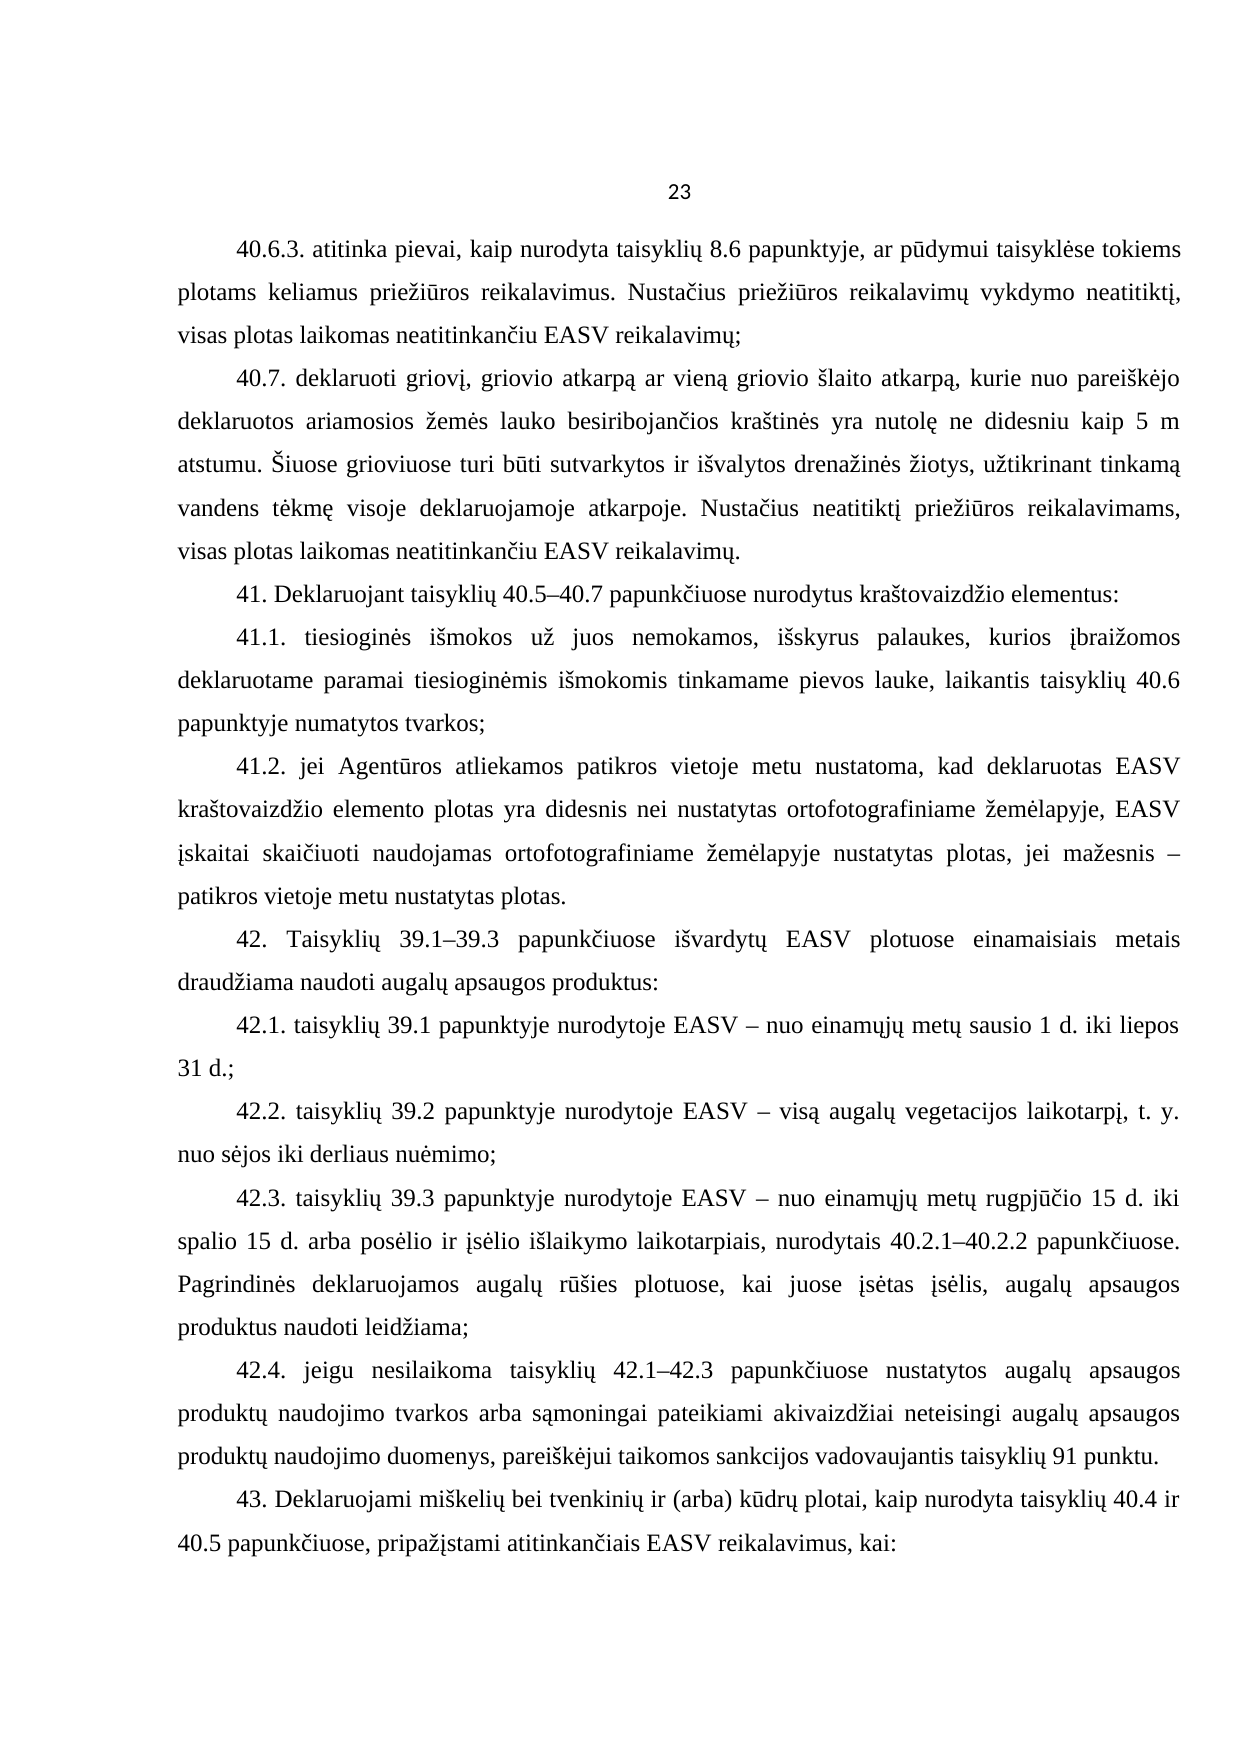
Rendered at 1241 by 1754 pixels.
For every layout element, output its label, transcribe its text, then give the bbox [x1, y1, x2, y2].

text 40.6.3. atitinka pievai, kaip nurodyta taisyklių 8.6 papunktyje, ar pūdymui taisyklėse tokiems plotams keliamus priežiūros reikalavimus. Nustačius priežiūros reikalavimų vykdymo neatitiktį, visas plotas laikomas neatitinkančiu EASV reikalavimų; [177, 234, 1181, 349]
text 42.4. jeigu nesilaikoma taisyklių 42.1–42.3 papunkčiuose nustatytos augalų apsaugos produktų naudojimo tvarkos arba sąmoningai pateikiami akivaizdžiai neteisingi augalų apsaugos produktų naudojimo duomenys, pareiškėjui taikomos sankcijos vadovaujantis taisyklių 91 punktu. [177, 1355, 1181, 1470]
text 42.3. taisyklių 39.3 papunktyje nurodytoje EASV – nuo einamųjų metų rugpjūčio 15 d. iki spalio 15 d. arba posėlio ir įsėlio išlaikymo laikotarpiais, nurodytais 40.2.1–40.2.2 papunkčiuose. Pagrindinės deklaruojamos augalų rūšies plotuose, kai juose įsėtas įsėlis, augalų apsaugos produktus naudoti leidžiama; [177, 1183, 1181, 1341]
text 40.7. deklaruoti griovį, griovio atkarpą ar vieną griovio šlaito atkarpą, kurie nuo pareiškėjo deklaruotos ariamosios žemės lauko besiribojančios kraštinės yra nutolę ne didesniu kaip 5 m atstumu. Šiuose grioviuose turi būti sutvarkytos ir išvalytos drenažinės žiotys, užtikrinant tinkamą vandens tėkmę visoje deklaruojamoje atkarpoje. Nustačius neatitiktį priežiūros reikalavimams, visas plotas laikomas neatitinkančiu EASV reikalavimų. [177, 363, 1181, 564]
text 42.2. taisyklių 39.2 papunktyje nurodytoje EASV – visą augalų vegetacijos laikotarpį, t. y. nuo sėjos iki derliaus nuėmimo; [177, 1096, 1181, 1168]
text 42. Taisyklių 39.1–39.3 papunkčiuose išvardytų EASV plotuose einamaisiais metais draudžiama naudoti augalų apsaugos produktus: [177, 924, 1181, 996]
text 41.1. tiesioginės išmokos už juos nemokamos, išskyrus palaukes, kurios įbraižomos deklaruotame paramai tiesioginėmis išmokomis tinkamame pievos lauke, laikantis taisyklių 40.6 papunktyje numatytos tvarkos; [177, 622, 1181, 737]
text 41.2. jei Agentūros atliekamos patikros vietoje metu nustatoma, kad deklaruotas EASV kraštovaizdžio elemento plotas yra didesnis nei nustatytas ortofotografiniame žemėlapyje, EASV įskaitai skaičiuoti naudojamas ortofotografiniame žemėlapyje nustatytas plotas, jei mažesnis – patikros vietoje metu nustatytas plotas. [177, 751, 1181, 909]
text 41. Deklaruojant taisyklių 40.5–40.7 papunkčiuose nurodytus kraštovaizdžio elementus: [177, 579, 1181, 608]
text 42.1. taisyklių 39.1 papunktyje nurodytoje EASV – nuo einamųjų metų sausio 1 d. iki liepos 31 d.; [177, 1010, 1181, 1082]
text 43. Deklaruojami miškelių bei tvenkinių ir (arba) kūdrų plotai, kaip nurodyta taisyklių 40.4 ir 40.5 papunkčiuose, pripažįstami atitinkančiais EASV reikalavimus, kai: [177, 1484, 1181, 1556]
